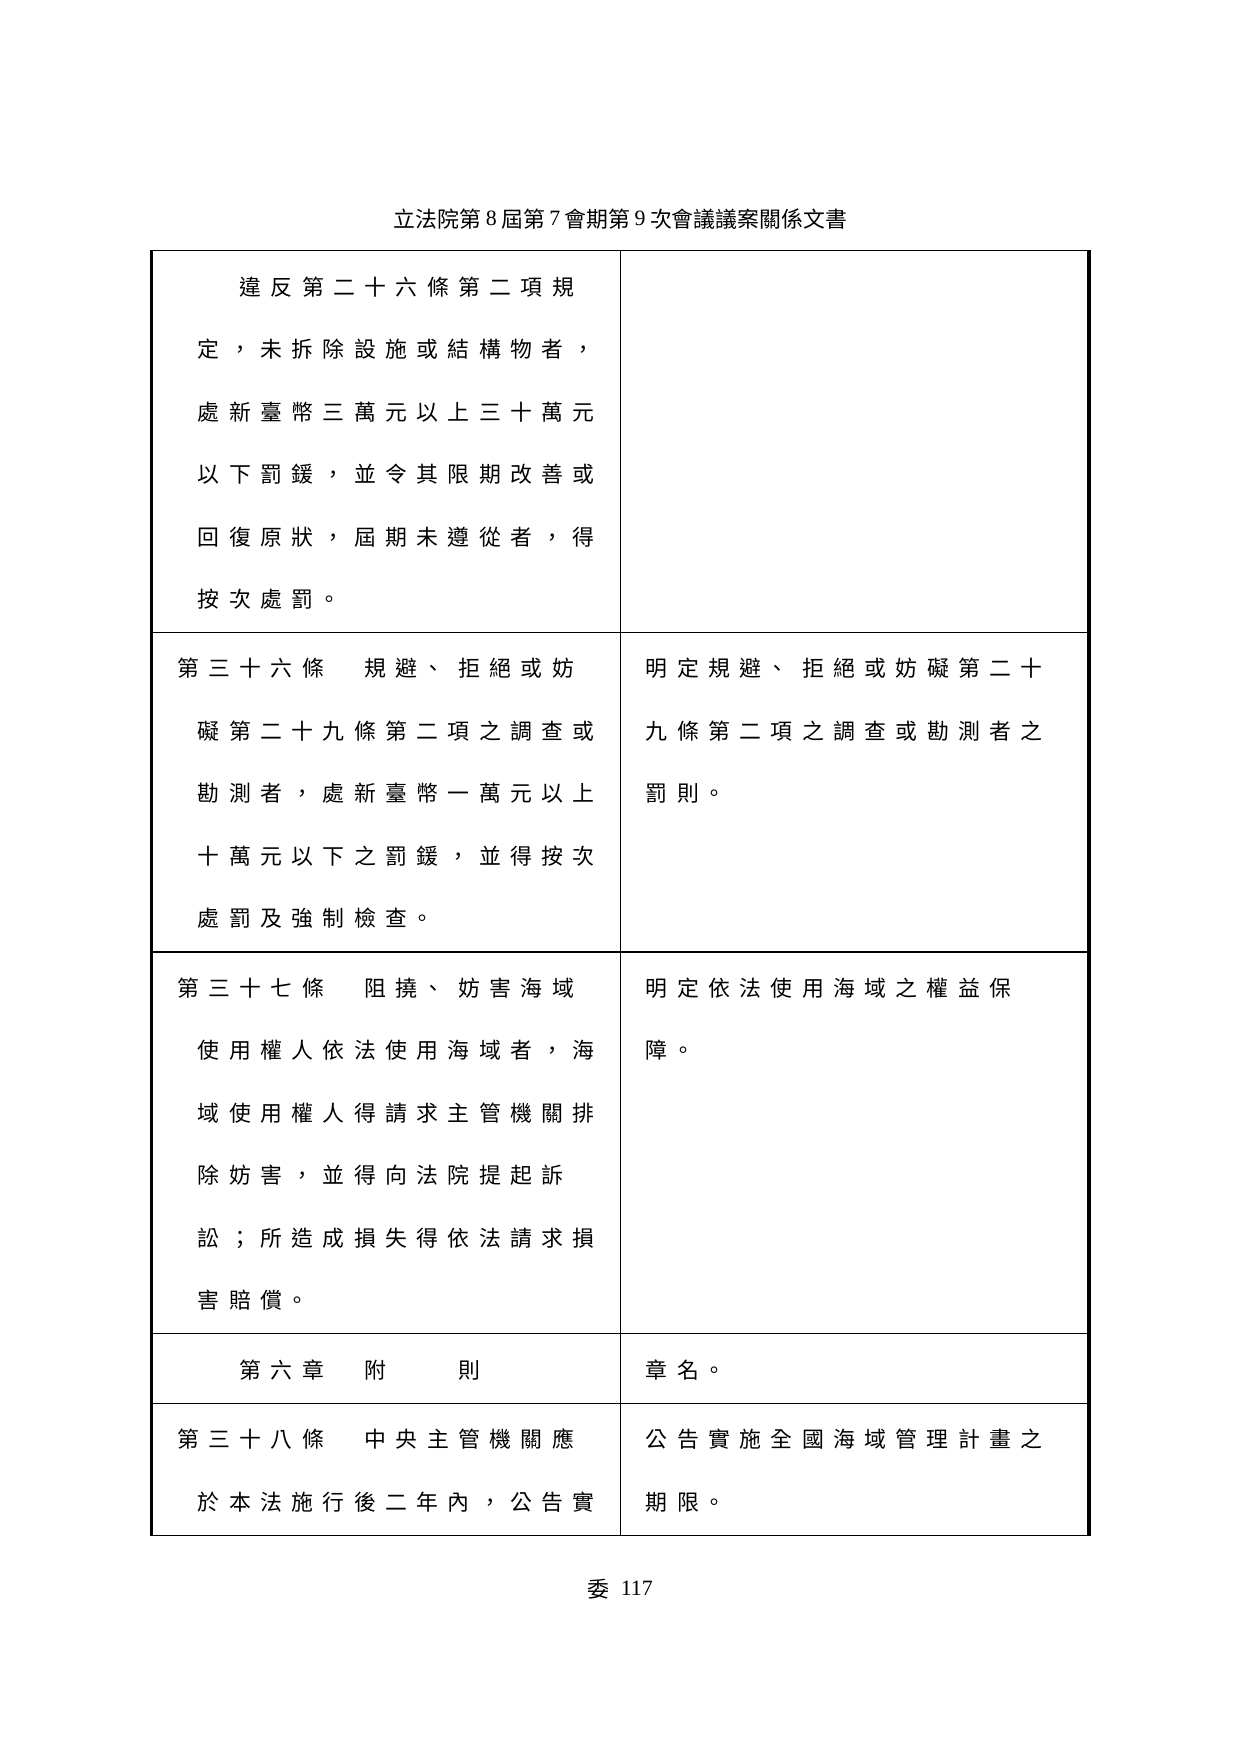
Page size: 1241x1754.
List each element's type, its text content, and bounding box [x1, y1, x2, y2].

table_cell 公告實施全國海域管理計畫之期限。 [621, 1404, 1087, 1534]
table_cell [621, 251, 1087, 632]
table_cell 第三十七條 阻撓、妨害海域使用權人依法使用海域者，海域使用權人得請求主管機關排除妨害，並得向法院提起訴訟；所造成損失得依法請求損害賠償。 [153, 953, 620, 1333]
table_cell 明定規避、拒絕或妨礙第二十九條第二項之調查或勘測者之罰則。 [621, 633, 1087, 951]
table_cell 違反第二十六條第二項規定，未拆除設施或結構物者，處新臺幣三萬元以上三十萬元以下罰鍰，並令其限期改善或回復原狀，屆期未遵從者，得按次處罰。 [153, 251, 620, 632]
table_cell 第三十八條 中央主管機關應於本法施行後二年內，公告實 [153, 1404, 620, 1534]
table_cell 明定依法使用海域之權益保障。 [621, 953, 1087, 1333]
table_cell 第六章 附 則 [153, 1334, 620, 1403]
table_cell 第三十六條 規避、拒絕或妨礙第二十九條第二項之調查或勘測者，處新臺幣一萬元以上十萬元以下之罰鍰，並得按次處罰及強制檢查。 [153, 633, 620, 951]
table_cell 章名。 [621, 1334, 1087, 1403]
